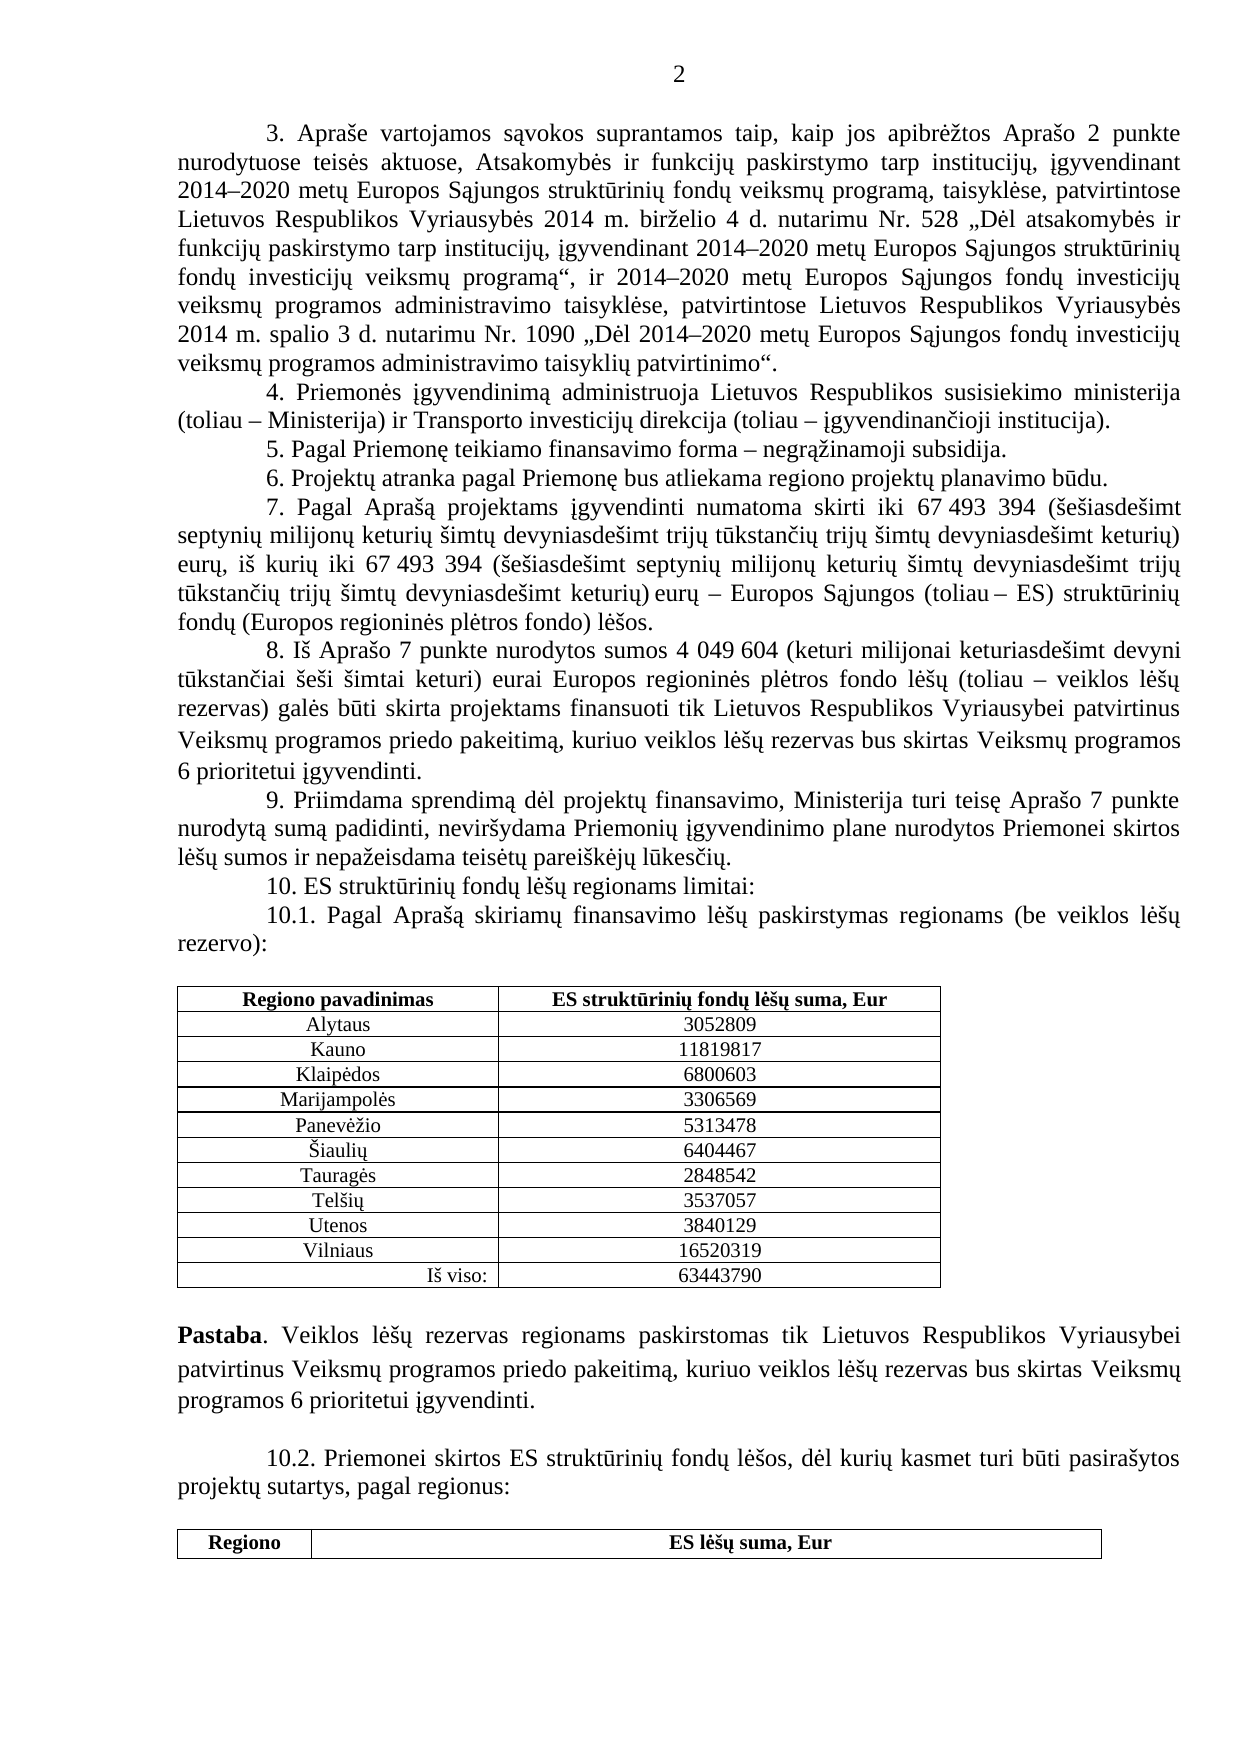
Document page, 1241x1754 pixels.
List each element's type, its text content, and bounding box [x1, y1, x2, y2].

table_header ES lėšų suma, Eur [312, 1530, 1101, 1557]
table_cell 5313478 [499, 1113, 940, 1137]
text 10.1. Pagal Aprašą skiriamų finansavimo lėšų paskirstymas regionams (be veiklos lėšų rezervo): [177, 900, 1181, 957]
table_cell 2848542 [499, 1163, 940, 1187]
table_cell 3840129 [499, 1213, 940, 1237]
text 9. Priimdama sprendimą dėl projektų finansavimo, Ministerija turi teisę Aprašo 7 punkte nurodytą sumą padidinti, neviršydama Priemonių įgyvendinimo plane nurodytos Priemonei skirtos lėšų sumos ir nepažeisdama teisėtų pareiškėjų lūkesčių. [177, 785, 1181, 871]
table_cell Tauragės [178, 1163, 498, 1187]
table_cell Marijampolės [178, 1088, 498, 1111]
table_cell 3537057 [499, 1188, 940, 1212]
table_cell 6800603 [499, 1062, 940, 1086]
table_header ES struktūrinių fondų lėšų suma, Eur [499, 987, 940, 1011]
text 10.2. Priemonei skirtos ES struktūrinių fondų lėšos, dėl kurių kasmet turi būti pasirašytos projektų sutartys, pagal regionus: [177, 1443, 1181, 1500]
table_header Regiono pavadinimas [178, 987, 498, 1011]
text 3. Apraše vartojamos sąvokos suprantamos taip, kaip jos apibrėžtos Aprašo 2 punkte nurodytuose teisės aktuose, Atsakomybės ir funkcijų paskirstymo tarp institucijų, įgyvendinant 2014–2020 metų Europos Sąjungos struktūrinių fondų veiksmų programą, taisyklėse, patvirtintose Lietuvos Respublikos Vyriausybės 2014 m. birželio 4 d. nutarimu Nr. 528 „Dėl atsakomybės ir funkcijų paskirstymo tarp institucijų, įgyvendinant 2014–2020 metų Europos Sąjungos struktūrinių fondų investicijų veiksmų programą“, ir 2014–2020 metų Europos Sąjungos fondų investicijų veiksmų programos administravimo taisyklėse, patvirtintose Lietuvos Respublikos Vyriausybės 2014 m. spalio 3 d. nutarimu Nr. 1090 „Dėl 2014–2020 metų Europos Sąjungos fondų investicijų veiksmų programos administravimo taisyklių patvirtinimo“. [177, 118, 1181, 377]
text 4. Priemonės įgyvendinimą administruoja Lietuvos Respublikos susisiekimo ministerija (toliau – Ministerija) ir Transporto investicijų direkcija (toliau – įgyvendinančioji institucija). [177, 377, 1181, 434]
table_cell Klaipėdos [178, 1062, 498, 1086]
table_header Regiono [178, 1530, 311, 1557]
table_cell Vilniaus [178, 1238, 498, 1262]
text 10. ES struktūrinių fondų lėšų regionams limitai: [177, 871, 1181, 900]
text 7. Pagal Aprašą projektams įgyvendinti numatoma skirti iki 67 493 394 (šešiasdešimt septynių milijonų keturių šimtų devyniasdešimt trijų tūkstančių trijų šimtų devyniasdešimt keturių) eurų, iš kurių iki 67 493 394 (šešiasdešimt septynių milijonų keturių šimtų devyniasdešimt trijų tūkstančių trijų šimtų devyniasdešimt keturių) eurų – Europos Sąjungos (toliau – ES) struktūrinių fondų (Europos regioninės plėtros fondo) lėšos. [177, 492, 1181, 636]
table_cell 16520319 [499, 1238, 940, 1262]
text 6. Projektų atranka pagal Priemonę bus atliekama regiono projektų planavimo būdu. [177, 463, 1181, 492]
table_cell 6404467 [499, 1138, 940, 1162]
text Pastaba. Veiklos lėšų rezervas regionams paskirstomas tik Lietuvos Respublikos Vyriausybei patvirtinus Veiksmų programos priedo pakeitimą, kuriuo veiklos lėšų rezervas bus skirtas Veiksmų programos 6 prioritetui įgyvendinti. [177, 1317, 1181, 1414]
table_cell Šiaulių [178, 1138, 498, 1162]
table_cell 3306569 [499, 1088, 940, 1111]
table_cell 3052809 [499, 1012, 940, 1036]
table_cell 63443790 [499, 1263, 940, 1287]
text 5. Pagal Priemonę teikiamo finansavimo forma – negrąžinamoji subsidija. [177, 434, 1181, 463]
table_cell Kauno [178, 1037, 498, 1061]
table_cell Utenos [178, 1213, 498, 1237]
table_cell Alytaus [178, 1012, 498, 1036]
table_cell Panevėžio [178, 1113, 498, 1137]
text 8. Iš Aprašo 7 punkte nurodytos sumos 4 049 604 (keturi milijonai keturiasdešimt devyni tūkstančiai šeši šimtai keturi) eurai Europos regioninės plėtros fondo lėšų (toliau – veiklos lėšų rezervas) galės būti skirta projektams finansuoti tik Lietuvos Respublikos Vyriausybei patvirtinus Veiksmų programos priedo pakeitimą, kuriuo veiklos lėšų rezervas bus skirtas Veiksmų programos 6 prioritetui įgyvendinti. [177, 636, 1181, 785]
table_cell Telšių [178, 1188, 498, 1212]
table_cell 11819817 [499, 1037, 940, 1061]
table_cell Iš viso: [178, 1263, 498, 1287]
